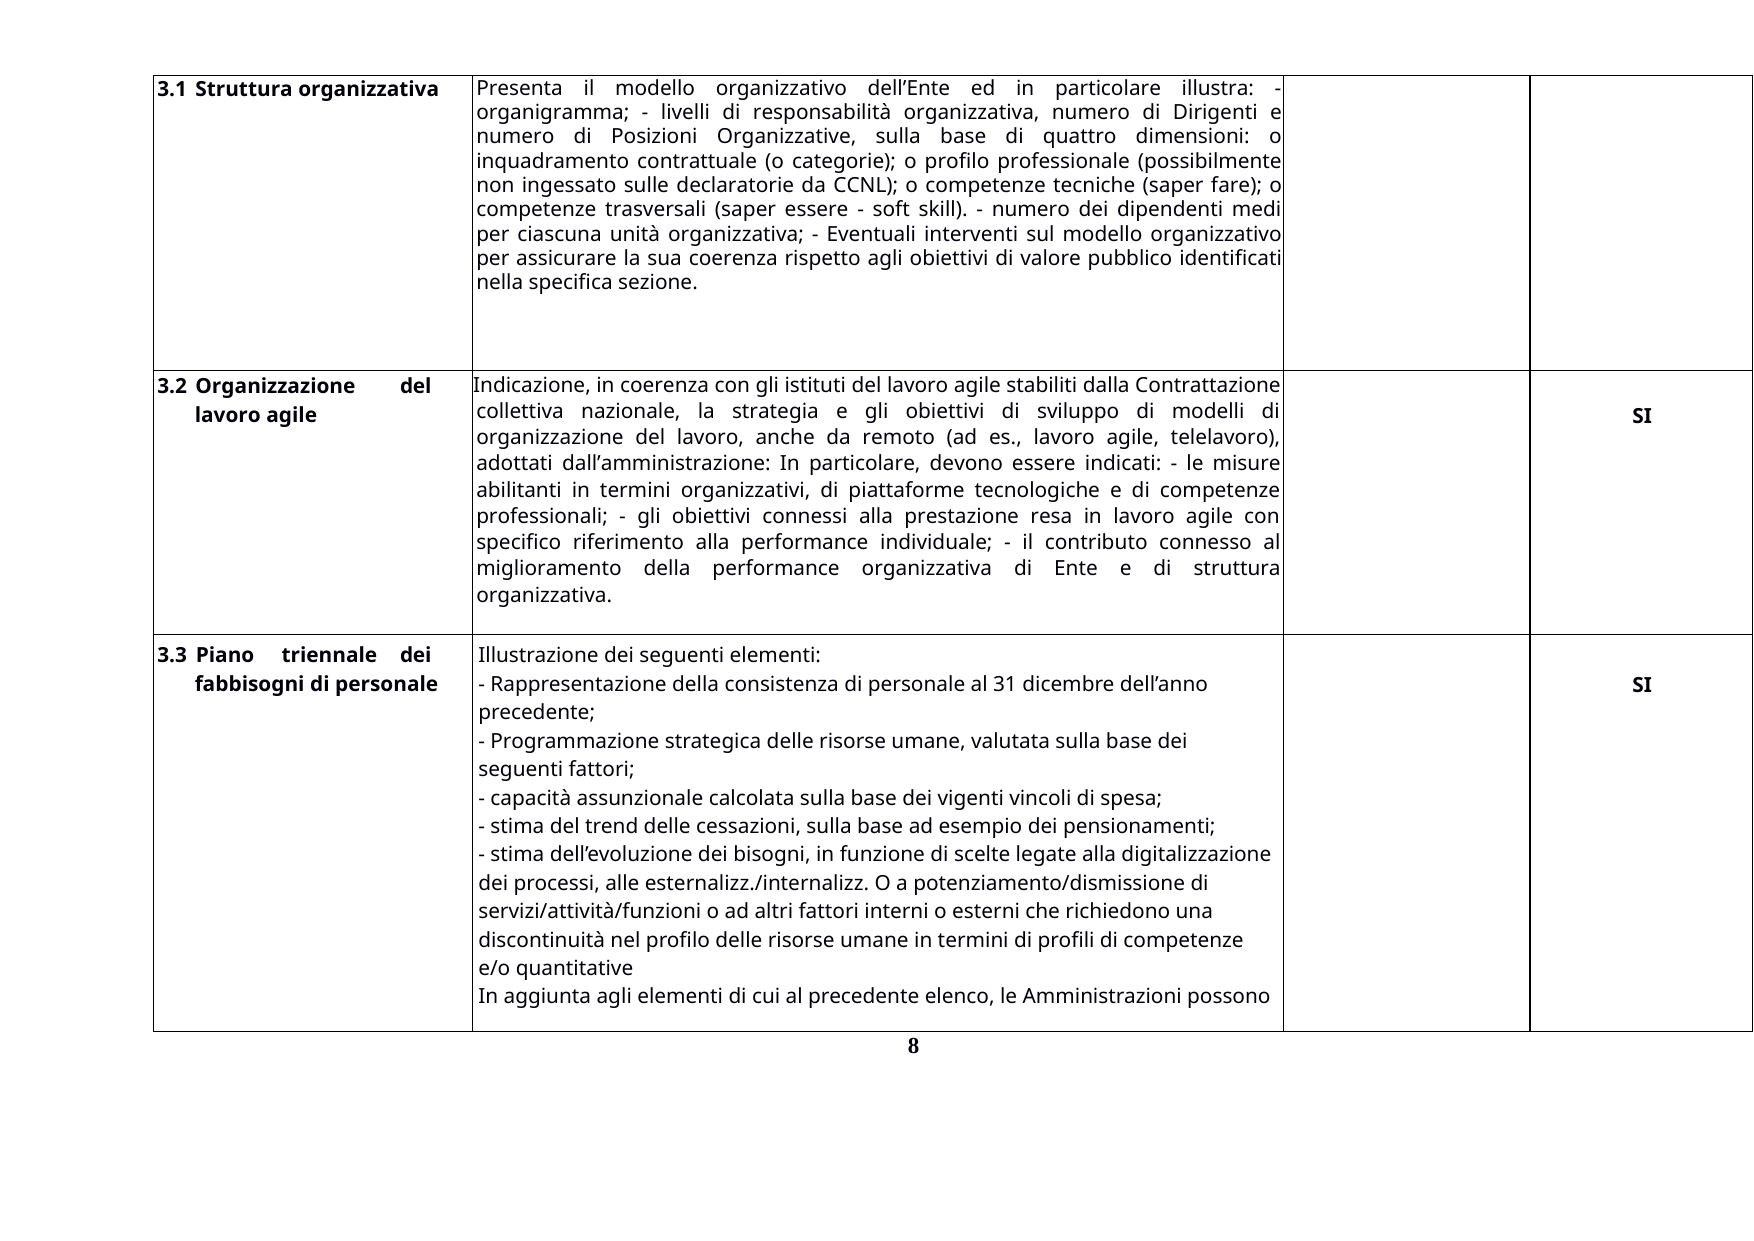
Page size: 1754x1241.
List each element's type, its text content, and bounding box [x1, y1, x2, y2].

table_cell Presenta il modello organizzativo dell’Ente ed in particolare illustra: - organigramma; - livelli di responsabilità organizzativa, numero di Dirigenti e numero di Posizioni Organizzative, sulla base di quattro dimensioni: o inquadramento contrattuale (o categorie); o profilo professionale (possibilmente non ingessato sulle declaratorie da CCNL); o competenze tecniche (saper fare); o competenze trasversali (saper essere - soft skill). - numero dei dipendenti medi per ciascuna unità organizzativa; - Eventuali interventi sul modello organizzativo per assicurare la sua coerenza rispetto agli obiettivi di valore pubblico identificati nella specifica sezione. [473, 76, 1283, 370]
table_cell 3.2 Organizzazione del lavoro agile [154, 371, 472, 634]
table_cell [1284, 371, 1529, 634]
table_cell 3.3 Piano triennale dei fabbisogni di personale [154, 635, 472, 1031]
table_cell Indicazione, in coerenza con gli istituti del lavoro agile stabiliti dalla Contrattazione collettiva nazionale, la strategia e gli obiettivi di sviluppo di modelli di organizzazione del lavoro, anche da remoto (ad es., lavoro agile, telelavoro), adottati dall’amministrazione: In particolare, devono essere indicati: - le misure abilitanti in termini organizzativi, di piattaforme tecnologiche e di competenze professionali; - gli obiettivi connessi alla prestazione resa in lavoro agile con specifico riferimento alla performance individuale; - il contributo connesso al miglioramento della performance organizzativa di Ente e di struttura organizzativa. [473, 371, 1283, 634]
table_cell 3.1 Struttura organizzativa [154, 76, 472, 370]
table_cell SI [1531, 371, 1752, 634]
table_cell SI [1531, 635, 1752, 1031]
table_cell [1284, 76, 1529, 370]
table_cell [1531, 76, 1752, 370]
table_cell [1284, 635, 1529, 1031]
table_cell Illustrazione dei seguenti elementi: - Rappresentazione della consistenza di personale al 31 dicembre dell’anno precedente; - Programmazione strategica delle risorse umane, valutata sulla base dei seguenti fattori; - capacità assunzionale calcolata sulla base dei vigenti vincoli di spesa; - stima del trend delle cessazioni, sulla base ad esempio dei pensionamenti; - stima dell’evoluzione dei bisogni, in funzione di scelte legate alla digitalizzazione dei processi, alle esternalizz./internalizz. O a potenziamento/dismissione di servizi/attività/funzioni o ad altri fattori interni o esterni che richiedono una discontinuità nel profilo delle risorse umane in termini di profili di competenze e/o quantitative In aggiunta agli elementi di cui al precedente elenco, le Amministrazioni possono [473, 635, 1283, 1031]
